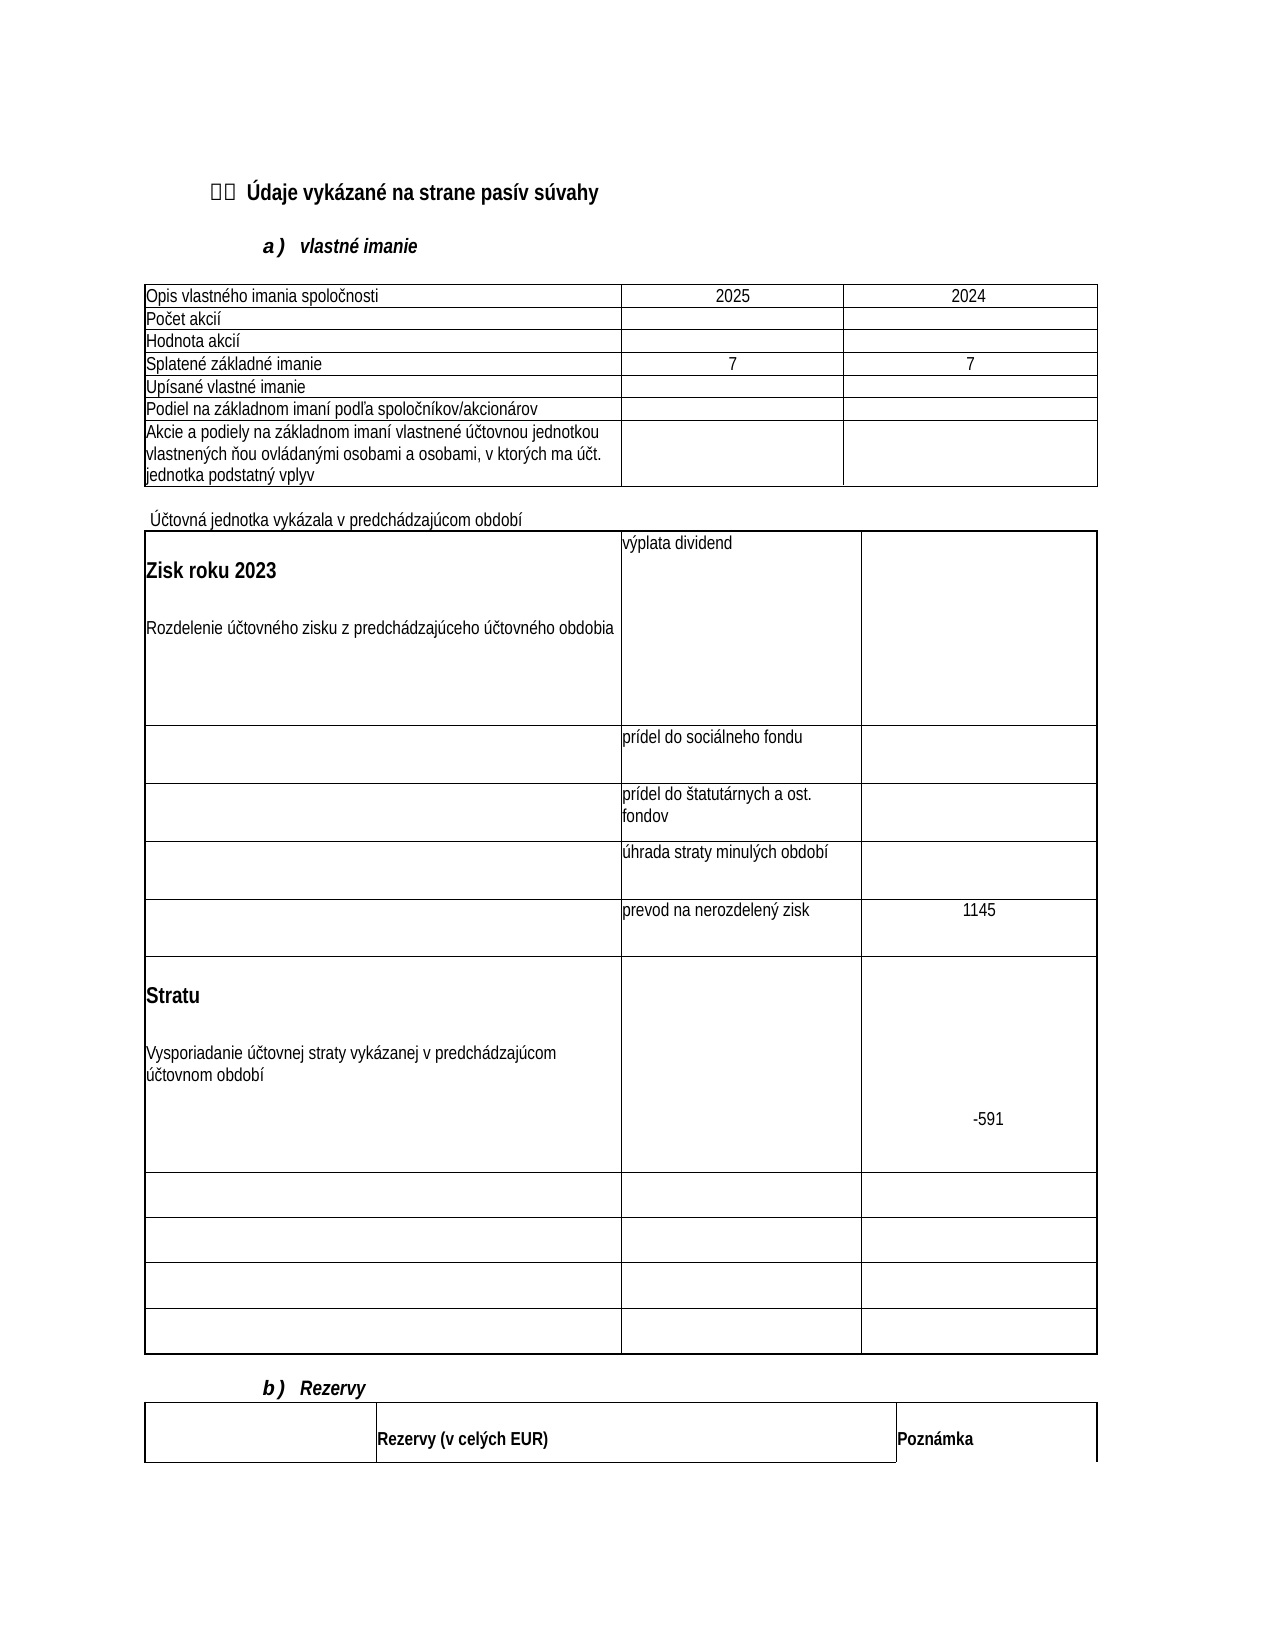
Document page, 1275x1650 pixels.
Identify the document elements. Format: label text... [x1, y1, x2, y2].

table_cell [146, 1218, 621, 1262]
table_cell [622, 376, 843, 397]
table_cell 7 [844, 353, 1097, 374]
table_cell Podiel na základnom imaní podľa spoločníkov/akcionárov [146, 398, 621, 420]
table_cell [146, 900, 621, 956]
table_cell [622, 398, 843, 420]
table_cell Počet akcií [146, 308, 621, 329]
table_cell -591 [862, 957, 1096, 1172]
table_cell [862, 1309, 1096, 1353]
table_cell [146, 1173, 621, 1217]
table_cell prídel do sociálneho fondu [622, 726, 861, 783]
table_cell [844, 398, 1097, 420]
table_cell [862, 1263, 1096, 1307]
table_cell [622, 330, 843, 352]
table_cell Hodnota akcií [146, 330, 621, 352]
table_cell [844, 330, 1097, 352]
table_cell [146, 1309, 621, 1353]
table_cell Upísané vlastné imanie [146, 376, 621, 397]
table_cell [844, 421, 1097, 486]
table_cell [622, 308, 843, 329]
table_header [146, 1403, 376, 1462]
table_cell Splatené základné imanie [146, 353, 621, 374]
table_header Opis vlastného imania spoločnosti [146, 285, 621, 307]
table_cell [844, 376, 1097, 397]
text Účtovná jednotka vykázala v predchádzajúcom období [150, 509, 1125, 530]
table_header Rezervy (v celých EUR) [377, 1403, 896, 1462]
text  Údaje vykázané na strane pasív súvahy [209, 176, 1125, 208]
table_cell prídel do štatutárnych a ost. fondov [622, 784, 861, 841]
table_cell prevod na nerozdelený zisk [622, 900, 861, 956]
table_cell [146, 784, 621, 841]
table_cell úhrada straty minulých období [622, 842, 861, 898]
table_header 2025 [622, 285, 843, 307]
table_cell [622, 1309, 861, 1353]
table_header 2024 [844, 285, 1097, 307]
table_cell [622, 421, 844, 486]
table_cell [146, 842, 621, 898]
text b) Rezervy [262, 1376, 1125, 1402]
table_cell [622, 1218, 861, 1262]
text a) vlastné imanie [262, 234, 1125, 260]
table_cell [862, 726, 1096, 783]
table_cell Stratu Vysporiadanie účtovnej straty vykázanej v predchádzajúcom účtovnom období [146, 957, 621, 1172]
table_cell [862, 842, 1096, 898]
table_header [862, 532, 1096, 725]
table_cell [622, 1173, 861, 1217]
table_cell [622, 957, 861, 1172]
table_cell [862, 1173, 1096, 1217]
table_header výplata dividend [622, 532, 861, 725]
table_cell [622, 1263, 861, 1307]
table_cell 7 [622, 353, 843, 374]
table_header Poznámka [897, 1403, 1096, 1462]
table_cell Akcie a podiely na základnom imaní vlastnené účtovnou jednotkou vlastnených ňou ovládanými osobami a osobami, v ktorých ma účt. jednotka podstatný vplyv [146, 421, 621, 486]
table_cell [862, 784, 1096, 841]
table_cell 1145 [862, 900, 1096, 956]
table_cell [146, 1263, 621, 1307]
table_cell [844, 308, 1097, 329]
table_cell [146, 726, 621, 783]
table_header Zisk roku 2023 Rozdelenie účtovného zisku z predchádzajúceho účtovného obdobia [146, 532, 621, 725]
table_cell [862, 1218, 1096, 1262]
